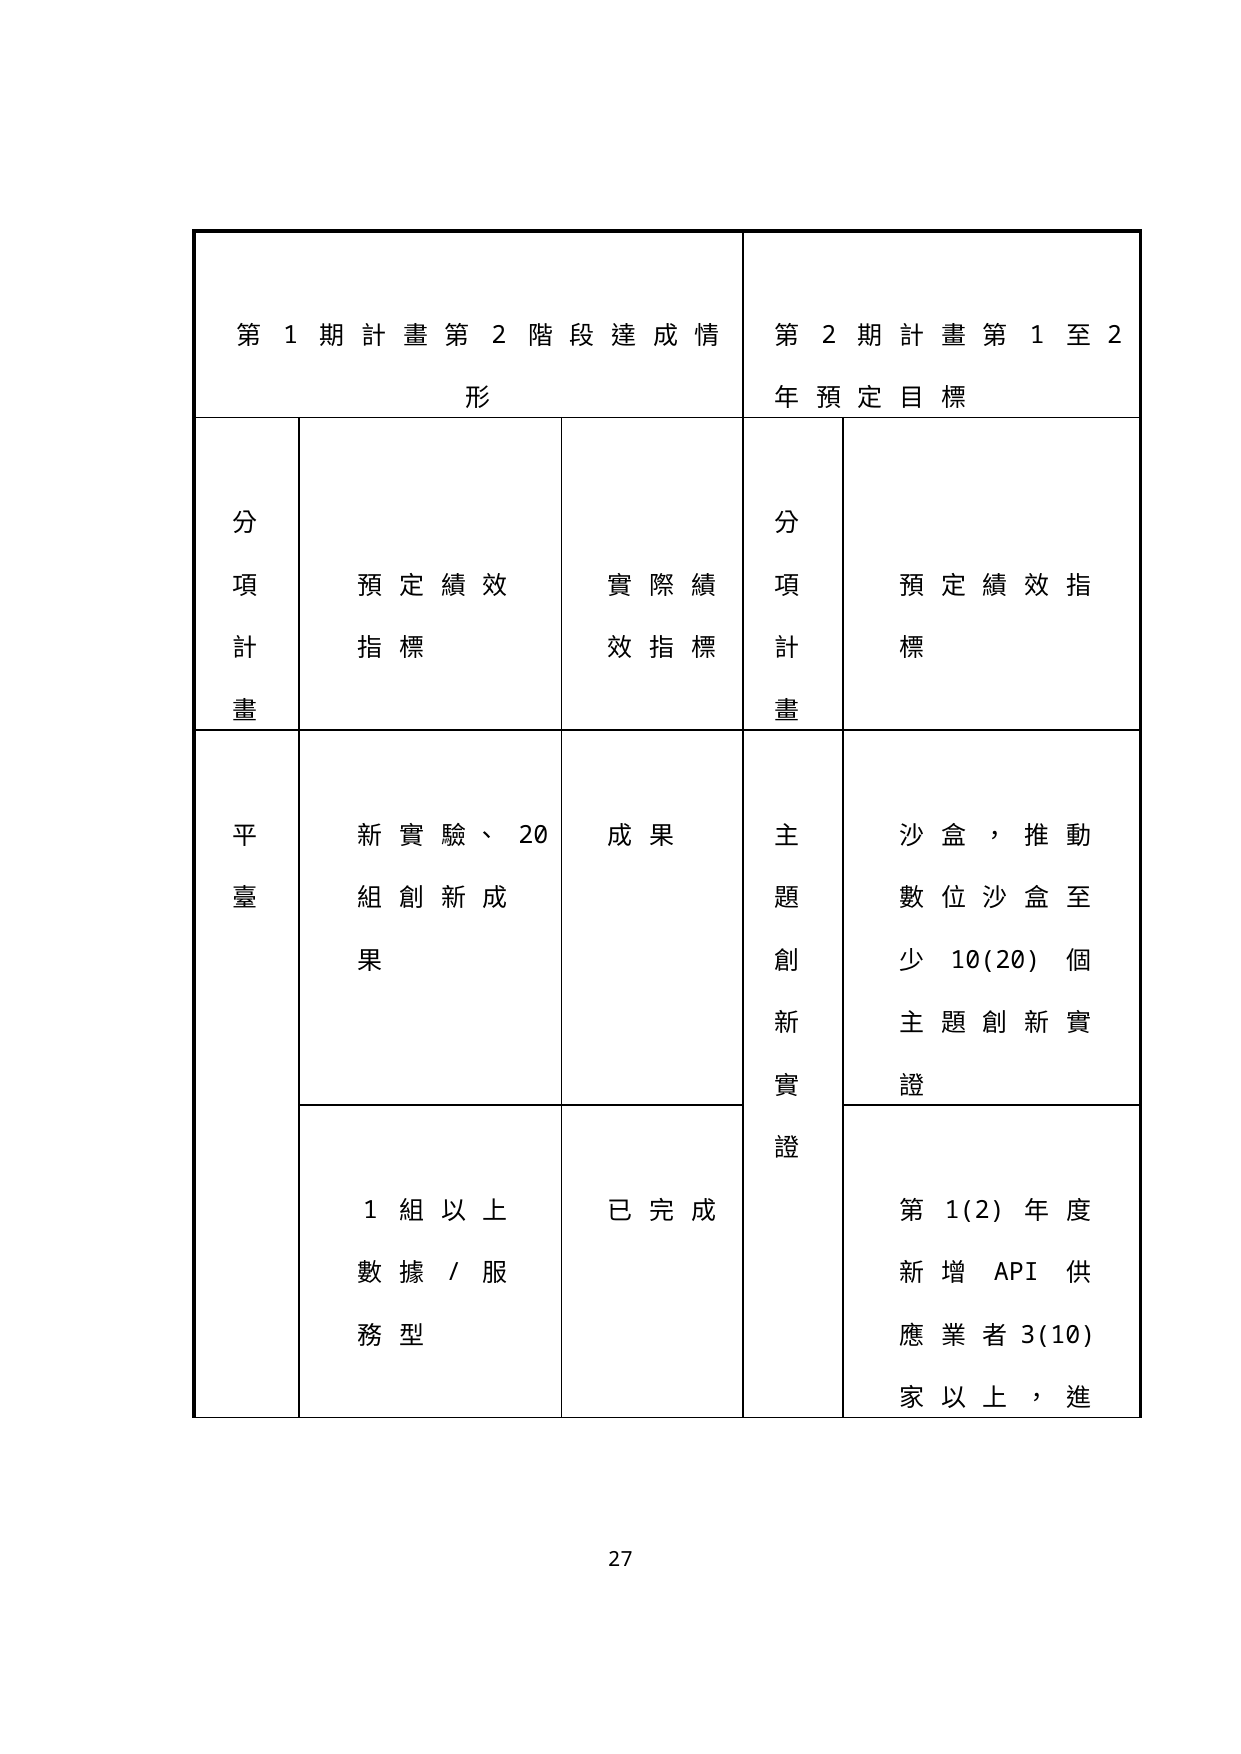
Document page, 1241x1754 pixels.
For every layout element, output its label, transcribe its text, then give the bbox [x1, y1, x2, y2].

table_header 第1期計畫第2階段達成情形 [196, 233, 742, 417]
table_cell 新實驗、20組創新成果 [300, 731, 561, 1104]
table_cell 第1(2)年度新增API供應業者3(10)家以上，進 [844, 1106, 1139, 1417]
table_cell 已完成 [562, 1106, 742, 1417]
table_cell 平臺 [196, 731, 298, 1417]
table_header 第2期計畫第1至2年預定目標 [744, 233, 1139, 417]
table_cell 分項 計畫 [744, 418, 842, 729]
table_cell 預定績效指標 [300, 418, 561, 729]
table_cell 主題創新實證 [744, 731, 842, 1417]
table_cell 分項 計畫 [196, 418, 298, 729]
table_cell 預定績效指標 [844, 418, 1139, 729]
table_cell 實際績效指標 [562, 418, 742, 729]
table_cell 1組以上數據/服務型 [300, 1106, 561, 1417]
table_cell 沙盒，推動數位沙盒至少10(20)個主題創新實證 [844, 731, 1139, 1104]
table_cell 成果 [562, 731, 742, 1104]
